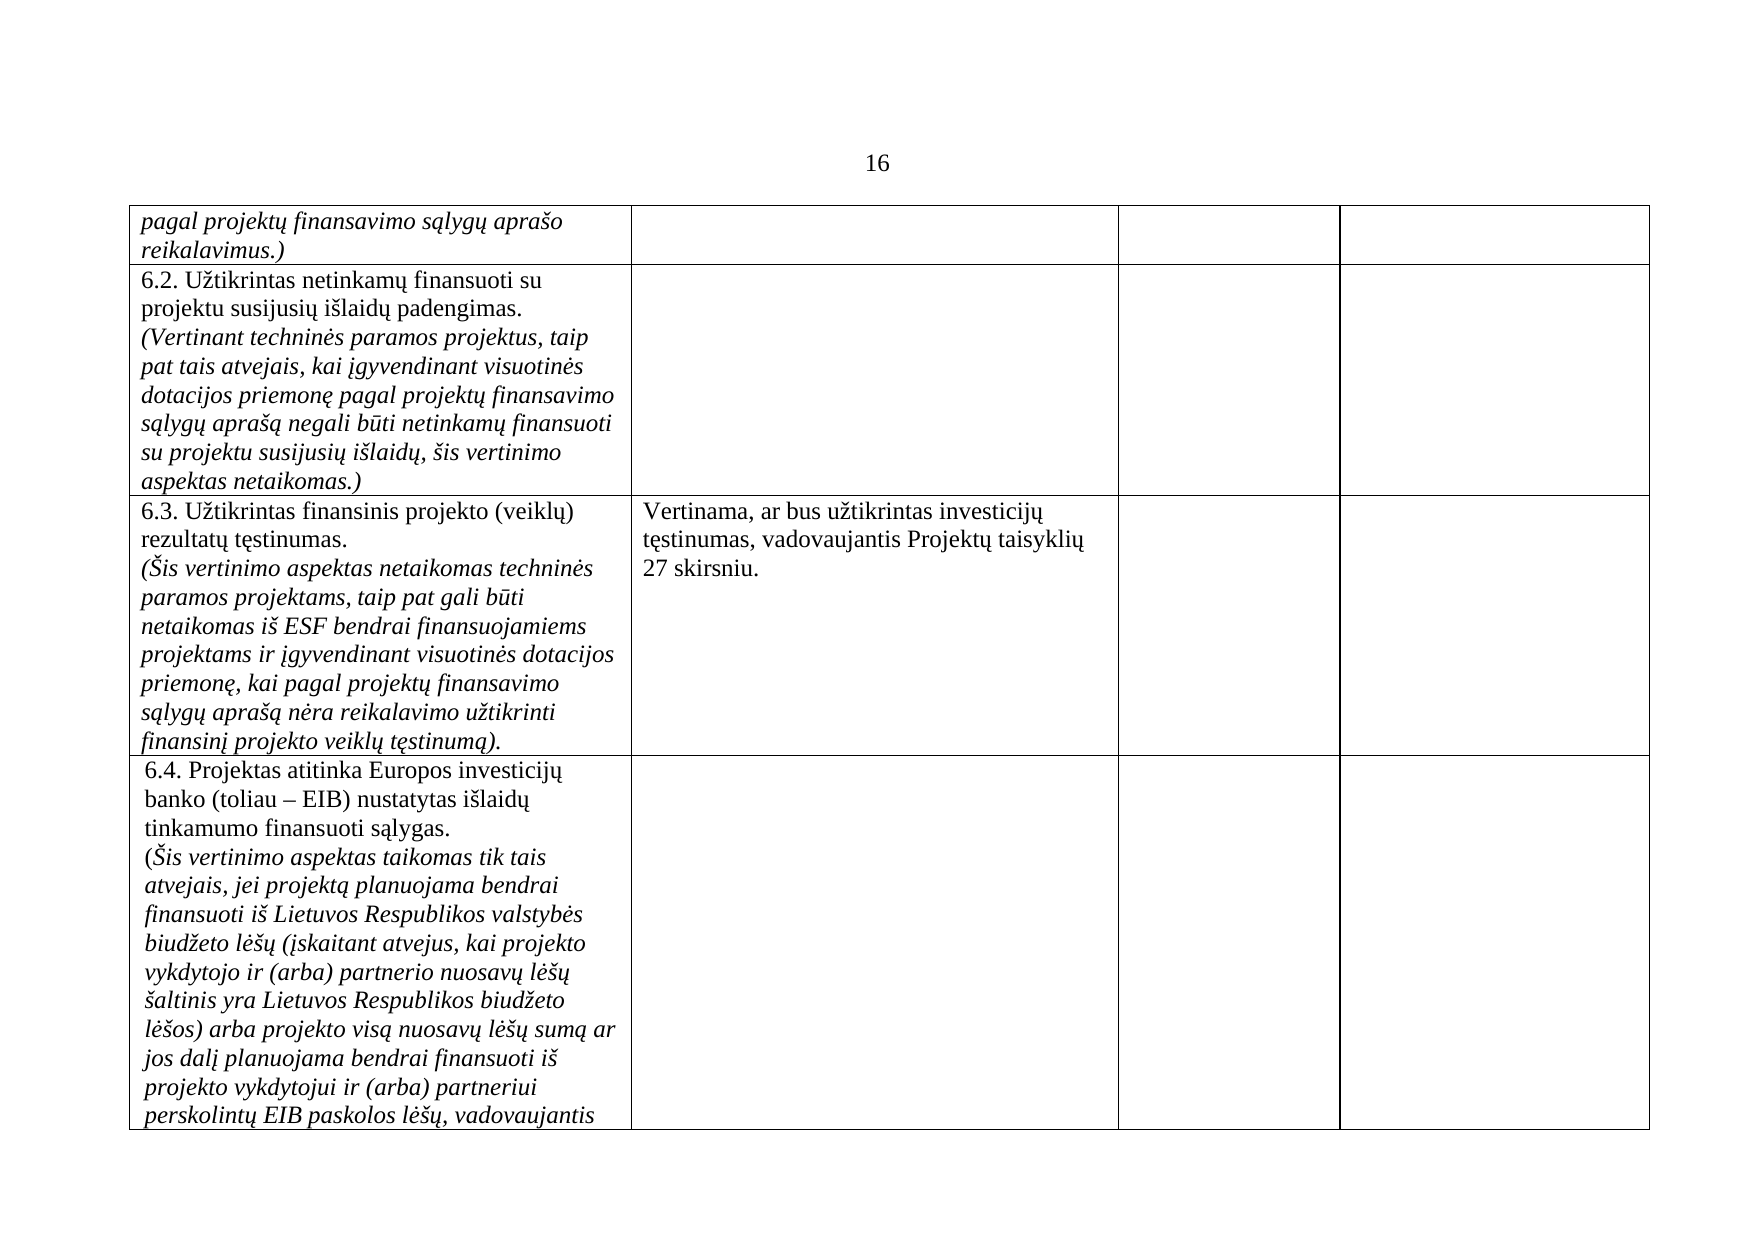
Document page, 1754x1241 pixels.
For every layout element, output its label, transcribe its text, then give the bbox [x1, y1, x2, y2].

table_cell [1341, 756, 1649, 1129]
table_cell [1119, 496, 1339, 754]
table_cell [632, 756, 1118, 1129]
table_cell [632, 206, 1118, 264]
table_cell [1341, 496, 1649, 754]
table_cell [1119, 265, 1339, 495]
table_cell pagal projektų finansavimo sąlygų aprašo reikalavimus.) [130, 206, 631, 264]
table_cell Vertinama, ar bus užtikrintas investicijų tęstinumas, vadovaujantis Projektų taisyklių 27 skirsniu. [632, 496, 1118, 754]
table_cell [1119, 756, 1339, 1129]
table_cell [632, 265, 1118, 495]
table_cell [1119, 206, 1339, 264]
table_cell [1341, 265, 1649, 495]
table_cell [1341, 206, 1649, 264]
table_cell 6.3. Užtikrintas finansinis projekto (veiklų) rezultatų tęstinumas. (Šis vertinimo aspektas netaikomas techninės paramos projektams, taip pat gali būti netaikomas iš ESF bendrai finansuojamiems projektams ir įgyvendinant visuotinės dotacijos priemonę, kai pagal projektų finansavimo sąlygų aprašą nėra reikalavimo užtikrinti finansinį projekto veiklų tęstinumą). [130, 496, 631, 754]
table_cell 6.2. Užtikrintas netinkamų finansuoti su projektu susijusių išlaidų padengimas. (Vertinant techninės paramos projektus, taip pat tais atvejais, kai įgyvendinant visuotinės dotacijos priemonę pagal projektų finansavimo sąlygų aprašą negali būti netinkamų finansuoti su projektu susijusių išlaidų, šis vertinimo aspektas netaikomas.) [130, 265, 631, 495]
